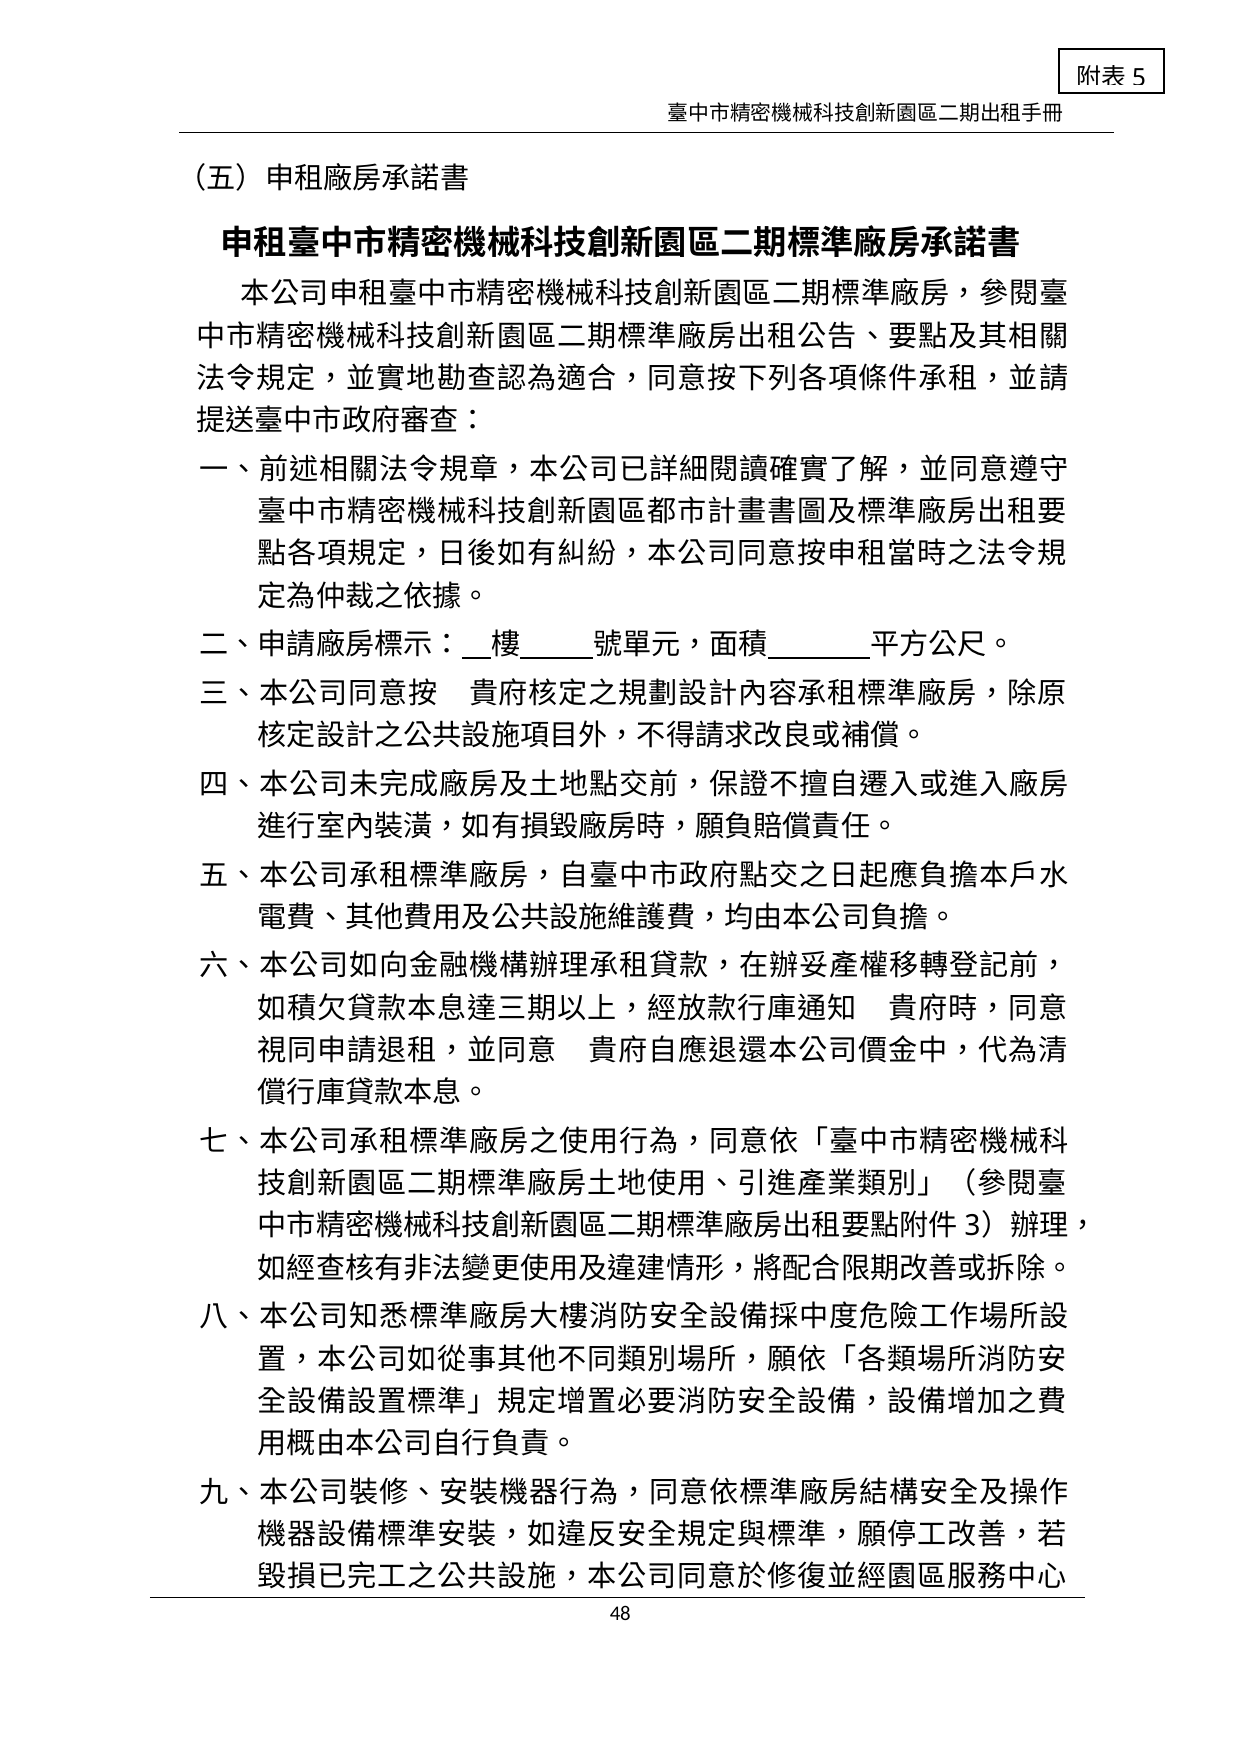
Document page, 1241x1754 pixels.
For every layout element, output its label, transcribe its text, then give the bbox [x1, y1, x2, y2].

text 八、本公司知悉標準廠房大樓消防安全設備採中度危險工作場所設置，本公司如從事其他不同類別場所，願依「各類場所消防安全設備設置標準」規定增置必要消防安全設備，設備增加之費用概由本公司自行負責。 [199, 1293, 1068, 1462]
text 四、本公司未完成廠房及土地點交前，保證不擅自遷入或進入廠房進行室內裝潢，如有損毀廠房時，願負賠償責任。 [199, 760, 1068, 845]
text 一、前述相關法令規章，本公司已詳細閱讀確實了解，並同意遵守臺中市精密機械科技創新園區都市計畫書圖及標準廠房出租要點各項規定，日後如有糾紛，本公司同意按申租當時之法令規定為仲裁之依據。 [199, 446, 1068, 615]
text （五）申租廠房承諾書 [177, 154, 1063, 197]
text 九、本公司裝修、安裝機器行為，同意依標準廠房結構安全及操作機器設備標準安裝，如違反安全規定與標準，願停工改善，若毀損已完工之公共設施，本公司同意於修復並經園區服務中心 [199, 1468, 1068, 1595]
text 六、本公司如向金融機構辦理承租貸款，在辦妥產權移轉登記前，如積欠貸款本息達三期以上，經放款行庫通知 貴府時，同意視同申請退租，並同意 貴府自應退還本公司價金中，代為清償行庫貸款本息。 [199, 942, 1068, 1111]
text 五、本公司承租標準廠房，自臺中市政府點交之日起應負擔本戶水電費、其他費用及公共設施維護費，均由本公司負擔。 [199, 851, 1068, 936]
text [1060, 50, 1163, 92]
text 申租臺中市精密機械科技創新園區二期標準廠房承諾書 [177, 216, 1063, 264]
text 七、本公司承租標準廠房之使用行為，同意依「臺中市精密機械科技創新園區二期標準廠房土地使用、引進產業類別」（參閱臺中市精密機械科技創新園區二期標準廠房出租要點附件3）辦理，如經查核有非法變更使用及違建情形，將配合限期改善或拆除。 [199, 1117, 1068, 1287]
text 三、本公司同意按 貴府核定之規劃設計內容承租標準廠房，除原核定設計之公共設施項目外，不得請求改良或補償。 [199, 669, 1068, 754]
text 附表5 [1074, 57, 1148, 85]
text 本公司申租臺中市精密機械科技創新園區二期標準廠房，參閱臺中市精密機械科技創新園區二期標準廠房出租公告、要點及其相關法令規定，並實地勘查認為適合，同意按下列各項條件承租，並請提送臺中市政府審查： [196, 270, 1068, 439]
text 二、申請廠房標示： 樓 號單元，面積 平方公尺。 [199, 621, 1068, 663]
